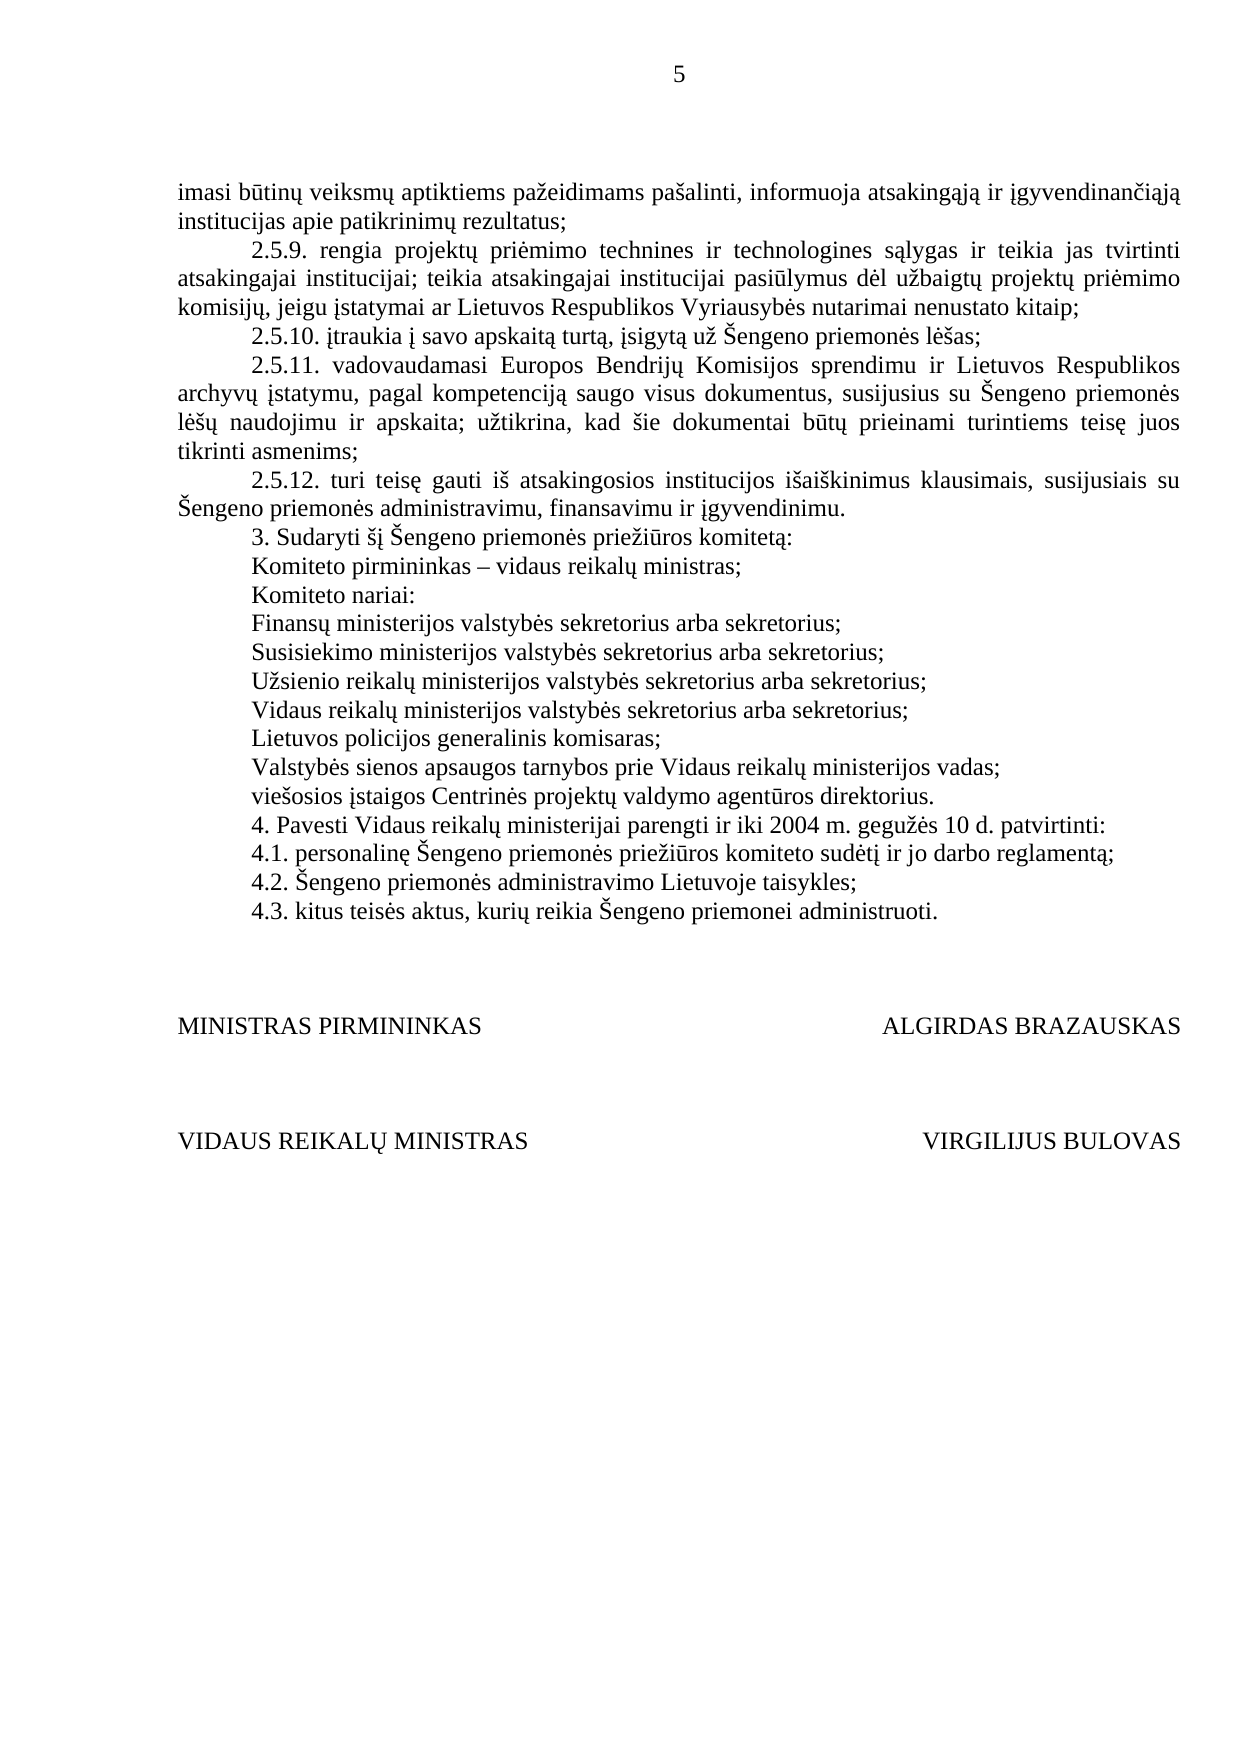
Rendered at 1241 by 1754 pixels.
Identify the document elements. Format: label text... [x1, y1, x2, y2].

text viešosios įstaigos Centrinės projektų valdymo agentūros direktorius. [177, 781, 1181, 810]
text Užsienio reikalų ministerijos valstybės sekretorius arba sekretorius; [177, 666, 1181, 695]
text Valstybės sienos apsaugos tarnybos prie Vidaus reikalų ministerijos vadas; [177, 752, 1181, 781]
text 4. Pavesti Vidaus reikalų ministerijai parengti ir iki 2004 m. gegužės 10 d. patvirtinti: [177, 810, 1181, 838]
text 2.5.10. įtraukia į savo apskaitą turtą, įsigytą už Šengeno priemonės lėšas; [177, 321, 1181, 350]
text 3. Sudaryti šį Šengeno priemonės priežiūros komitetą: [177, 522, 1181, 551]
text Lietuvos policijos generalinis komisaras; [177, 723, 1181, 752]
text 2.5.9. rengia projektų priėmimo technines ir technologines sąlygas ir teikia jas tvirtinti atsakingajai institucijai; teikia atsakingajai institucijai pasiūlymus dėl užbaigtų projektų priėmimo komisijų, jeigu įstatymai ar Lietuvos Respublikos Vyriausybės nutarimai nenustato kitaip; [177, 235, 1181, 321]
text imasi būtinų veiksmų aptiktiems pažeidimams pašalinti, informuoja atsakingąją ir įgyvendinančiąją institucijas apie patikrinimų rezultatus; [177, 177, 1181, 235]
text Finansų ministerijos valstybės sekretorius arba sekretorius; [177, 608, 1181, 637]
text Komiteto pirmininkas – vidaus reikalų ministras; [177, 551, 1181, 580]
text Komiteto nariai: [177, 580, 1181, 608]
text 2.5.11. vadovaudamasi Europos Bendrijų Komisijos sprendimu ir Lietuvos Respublikos archyvų įstatymu, pagal kompetenciją saugo visus dokumentus, susijusius su Šengeno priemonės lėšų naudojimu ir apskaita; užtikrina, kad šie dokumentai būtų prieinami turintiems teisę juos tikrinti asmenims; [177, 350, 1181, 465]
text Vidaus reikalų ministerijos valstybės sekretorius arba sekretorius; [177, 695, 1181, 723]
text 4.3. kitus teisės aktus, kurių reikia Šengeno priemonei administruoti. [177, 896, 1181, 925]
text Susisiekimo ministerijos valstybės sekretorius arba sekretorius; [177, 637, 1181, 666]
text Vidaus reikalų ministras Virgilijus Bulovas [177, 1126, 1181, 1155]
text 2.5.12. turi teisę gauti iš atsakingosios institucijos išaiškinimus klausimais, susijusiais su Šengeno priemonės administravimu, finansavimu ir įgyvendinimu. [177, 465, 1181, 522]
text 4.2. Šengeno priemonės administravimo Lietuvoje taisykles; [177, 867, 1181, 896]
text Ministras Pirmininkas Algirdas Brazauskas [177, 1011, 1181, 1040]
text 4.1. personalinę Šengeno priemonės priežiūros komiteto sudėtį ir jo darbo reglamentą; [177, 838, 1181, 867]
